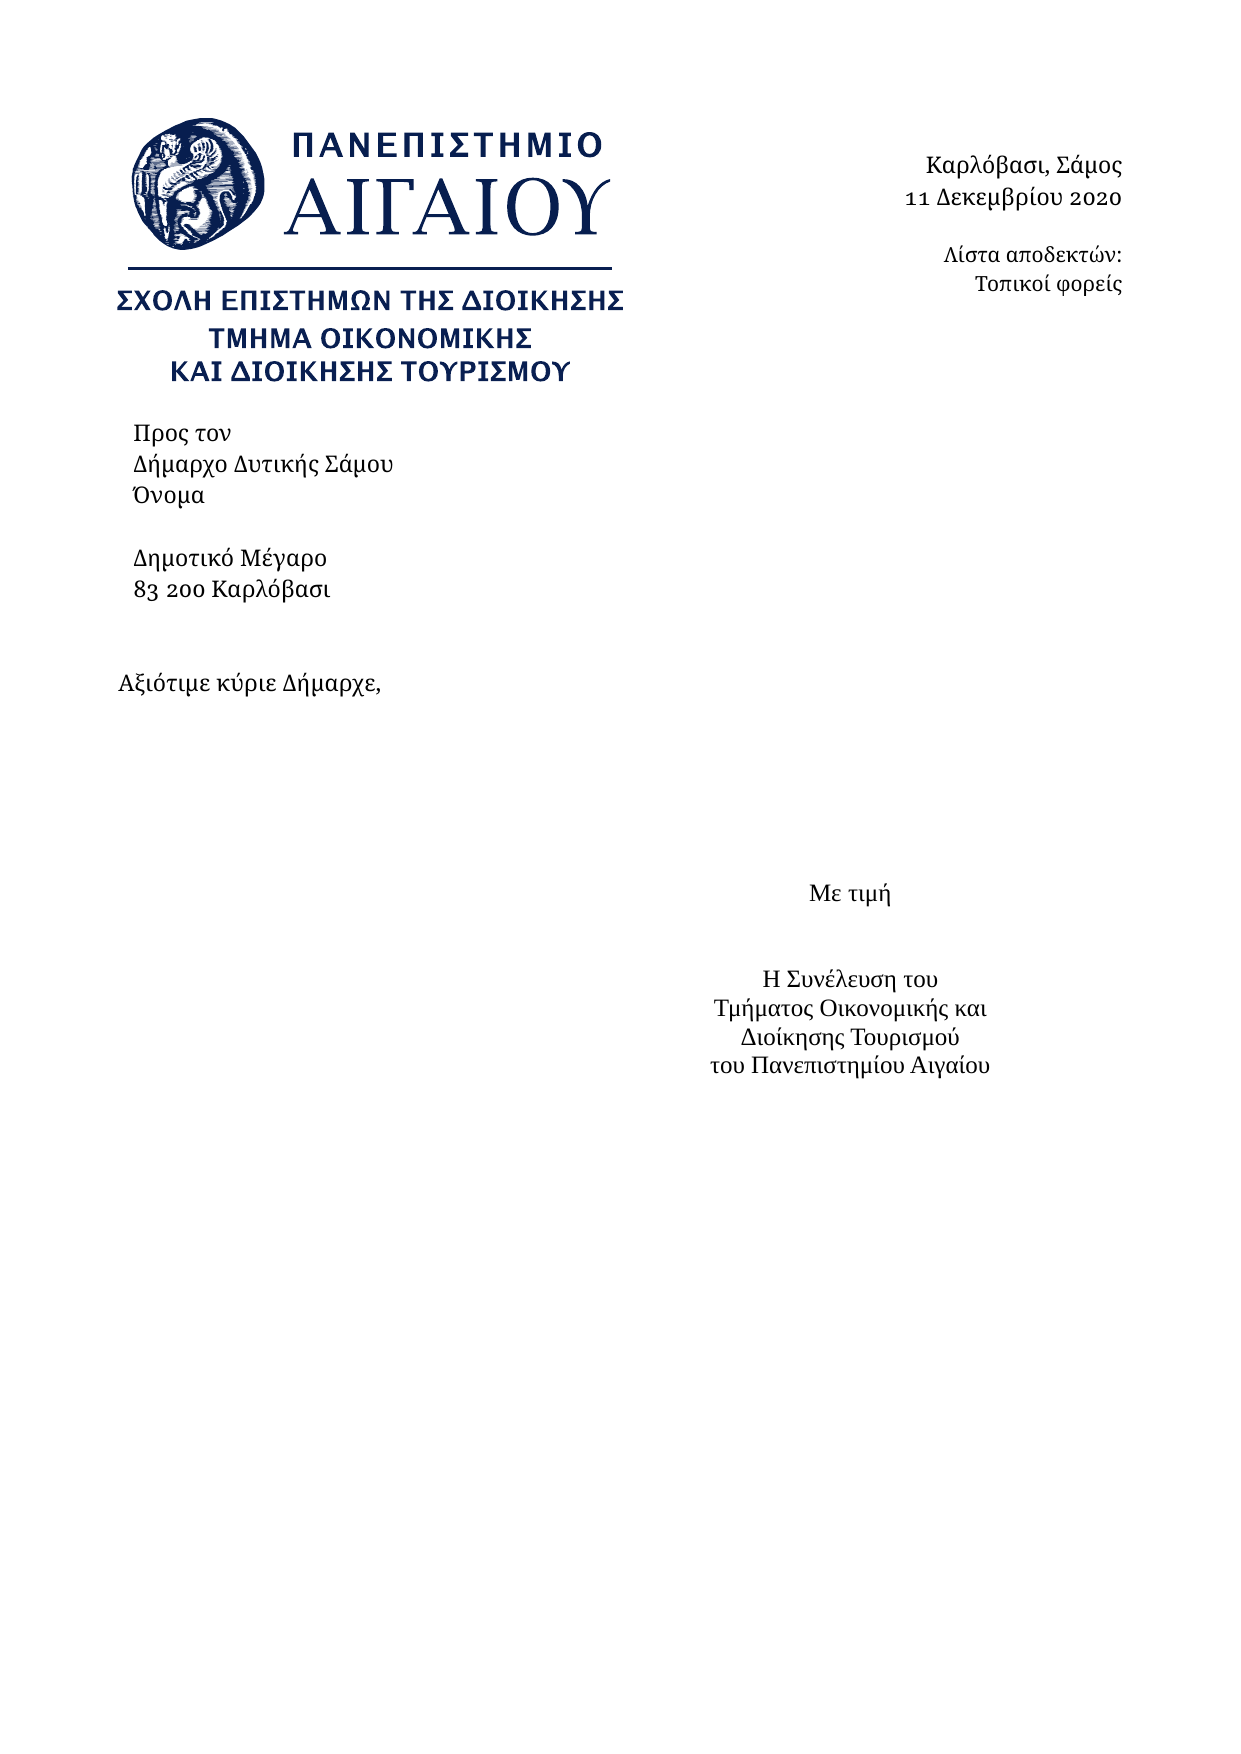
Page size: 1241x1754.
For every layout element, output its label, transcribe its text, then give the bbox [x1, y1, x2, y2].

text [255, 181, 309, 212]
text [491, 181, 517, 212]
text [548, 181, 581, 212]
text [118, 149, 141, 181]
text Όνομα [118, 479, 1122, 510]
text Δήμαρχο Δυτικής Σάμου [118, 448, 1122, 479]
text [444, 181, 482, 212]
text 11 Δεκεμβρίου 2020 [591, 181, 1122, 212]
text [118, 181, 137, 212]
text Προς τον [118, 417, 1122, 448]
text [316, 181, 353, 212]
text Καρλόβασι, Σάμος [254, 149, 1122, 181]
text [516, 181, 550, 212]
text 83 200 Καρλόβασι [118, 573, 1122, 604]
text [392, 181, 438, 212]
text Δημοτικό Μέγαρο [118, 542, 1122, 573]
text Τοπικοί φορείς [118, 269, 1122, 297]
text Αξιότιμε κύριε Δήμαρχε, [118, 667, 1122, 698]
text [575, 181, 603, 202]
text [362, 181, 383, 212]
text Λίστα αποδεκτών: [118, 240, 1122, 269]
